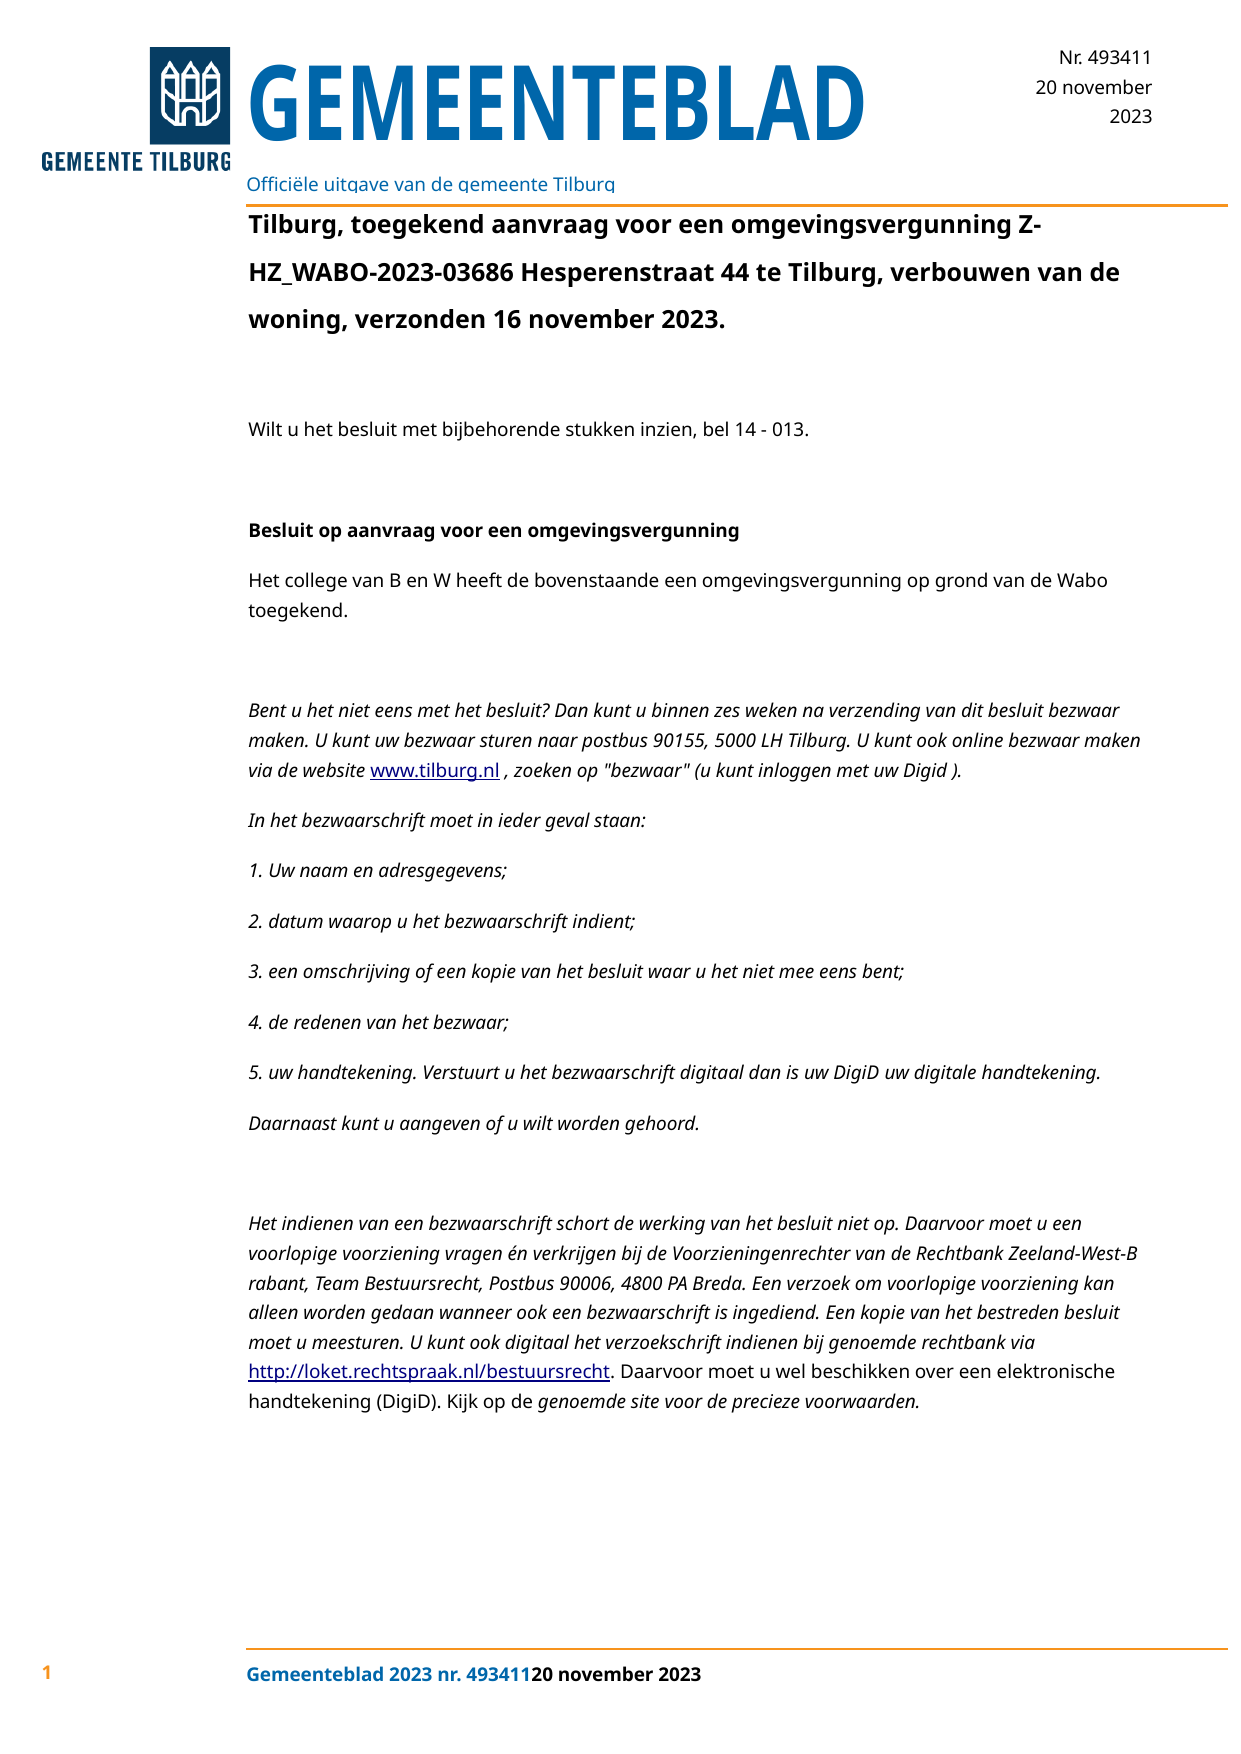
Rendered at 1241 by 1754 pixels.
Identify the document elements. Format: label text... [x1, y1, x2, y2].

text 2. datum waarop u het bezwaarschrift indient; [248, 908, 1152, 934]
text Besluit op aanvraag voor een omgevingsvergunning [248, 517, 1152, 542]
text Wilt u het besluit met bijbehorende stukken inzien, bel 14 - 013. [248, 416, 1152, 442]
text 4. de redenen van het bezwaar; [248, 1009, 1152, 1034]
picture [41, 47, 231, 172]
text Het college van B en W heeft de bovenstaande een omgevingsvergunning op grond van de Wabo toegekend. [248, 567, 1152, 622]
text In het bezwaarschrift moet in ieder geval staan: [248, 807, 1152, 833]
text Daarnaast kunt u aangeven of u wilt worden gehoord. [248, 1110, 1152, 1135]
text Tilburg, toegekend aanvraag voor een omgevingsvergunning Z-HZ_WABO-2023-03686 Hesperenstraat 44 te Tilburg, verbouwen van de woning, verzonden 16 november 2023. [248, 207, 1152, 336]
text Het indienen van een bezwaarschrift schort de werking van het besluit niet op. Daarvoor moet u een voorlopige voorziening vragen én verkrijgen bij de Voorzieningenrechter van de Rechtbank Zeeland-West-B rabant, Team Bestuursrecht, Postbus 90006, 4800 PA Breda. Een verzoek om voorlopige voorziening kan alleen worden gedaan wanneer ook een bezwaarschrift is ingediend. Een kopie van het bestreden besluit moet u meesturen. U kunt ook digitaal het verzoekschrift indienen bij genoemde rechtbank via http://loket.rechtspraak.nl/bestuursrecht. Daarvoor moet u wel beschikken over een elektronische handtekening (DigiD). Kijk op de genoemde site voor de precieze voorwaarden. [248, 1211, 1152, 1414]
text 1. Uw naam en adresgegevens; [248, 858, 1152, 883]
text Bent u het niet eens met het besluit? Dan kunt u binnen zes weken na verzending van dit besluit bezwaar maken. U kunt uw bezwaar sturen naar postbus 90155, 5000 LH Tilburg. U kunt ook online bezwaar maken via de website www.tilburg.nl , zoeken op "bezwaar" (u kunt inloggen met uw Digid ). [248, 698, 1152, 782]
text 3. een omschrijving of een kopie van het besluit waar u het niet mee eens bent; [248, 958, 1152, 984]
text 5. uw handtekening. Verstuurt u het bezwaarschrift digitaal dan is uw DigiD uw digitale handtekening. [248, 1059, 1152, 1085]
